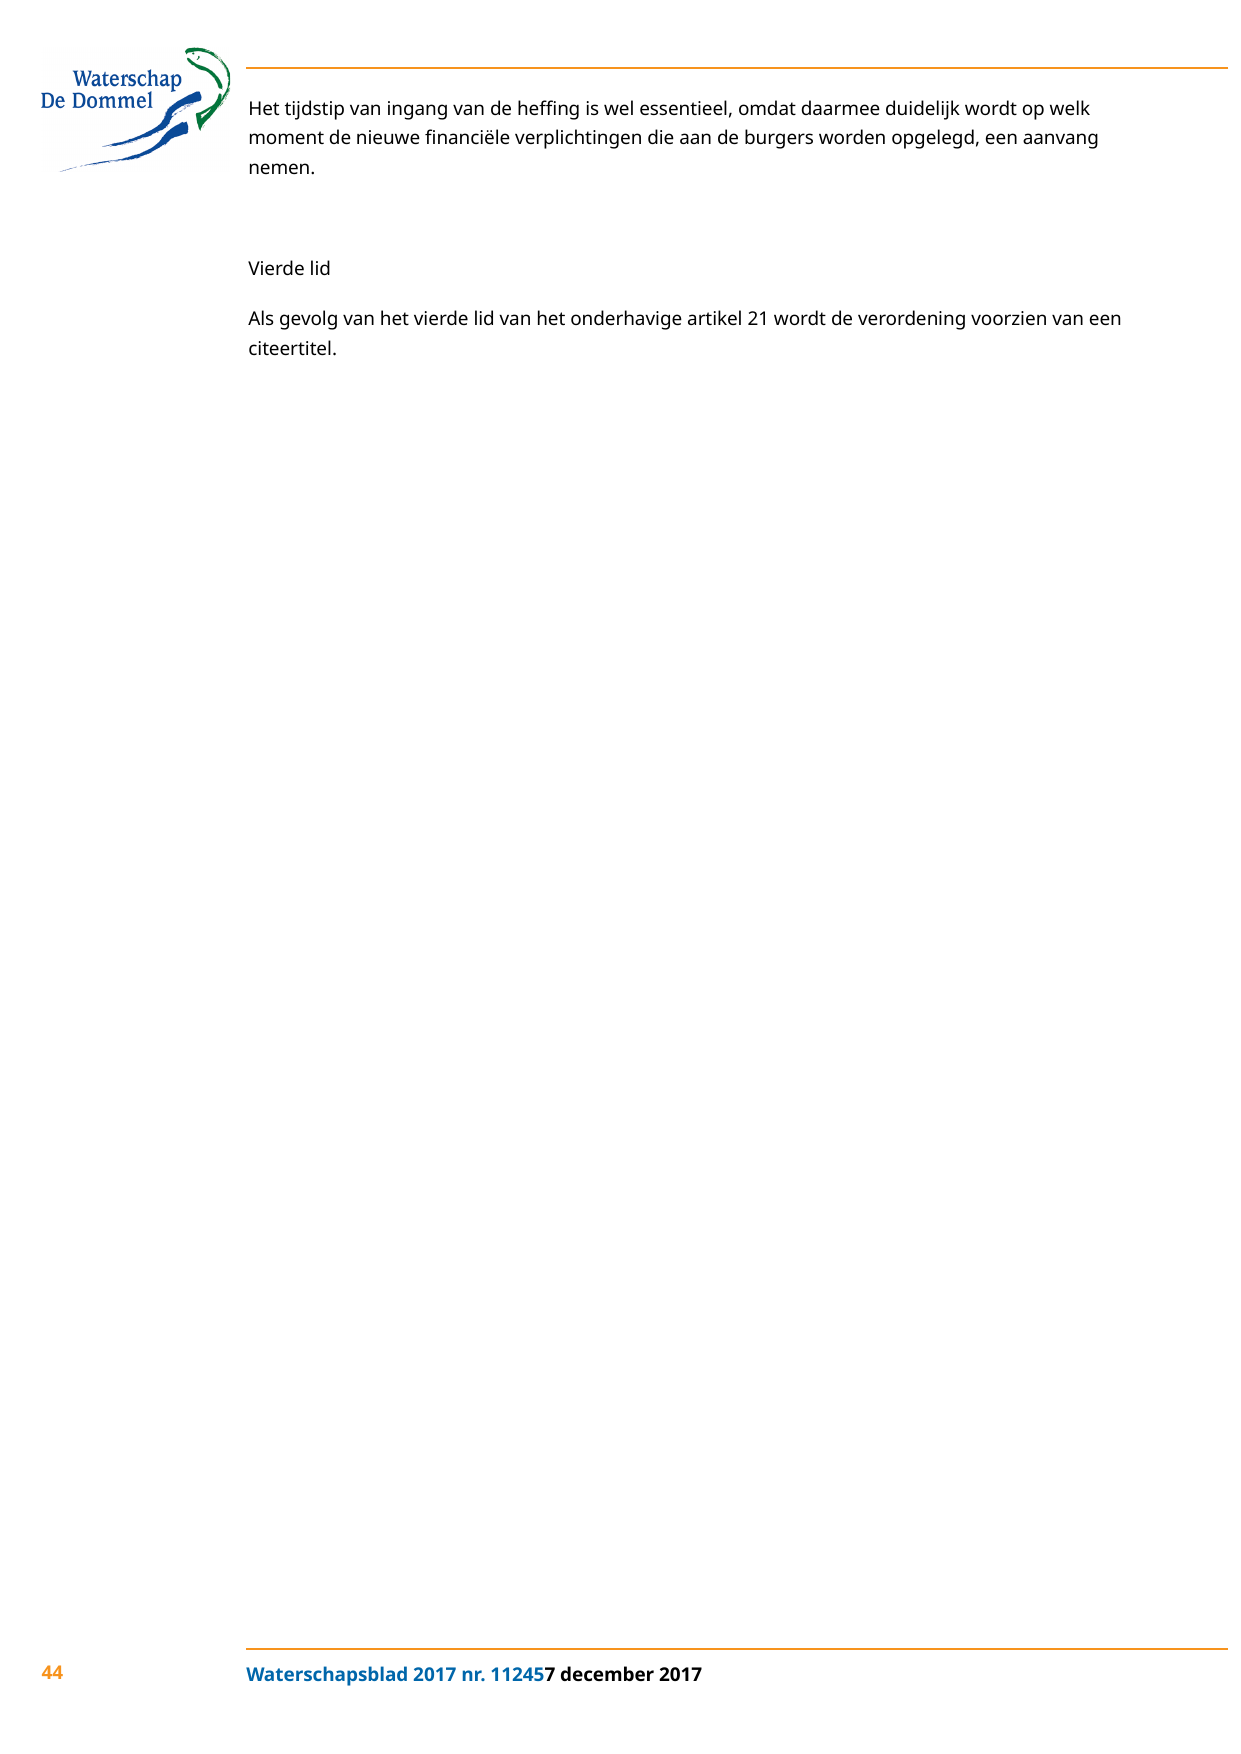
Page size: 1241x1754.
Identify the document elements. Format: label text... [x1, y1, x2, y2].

text Vierde lid [248, 255, 1152, 281]
text Het tijdstip van ingang van de heffing is wel essentieel, omdat daarmee duidelijk wordt op welk moment de nieuwe financiële verplichtingen die aan de burgers worden opgelegd, een aanvang nemen. [248, 95, 1152, 180]
text Als gevolg van het vierde lid van het onderhavige artikel 21 wordt de verordening voorzien van een citeertitel. [248, 305, 1152, 361]
picture [41, 47, 231, 172]
